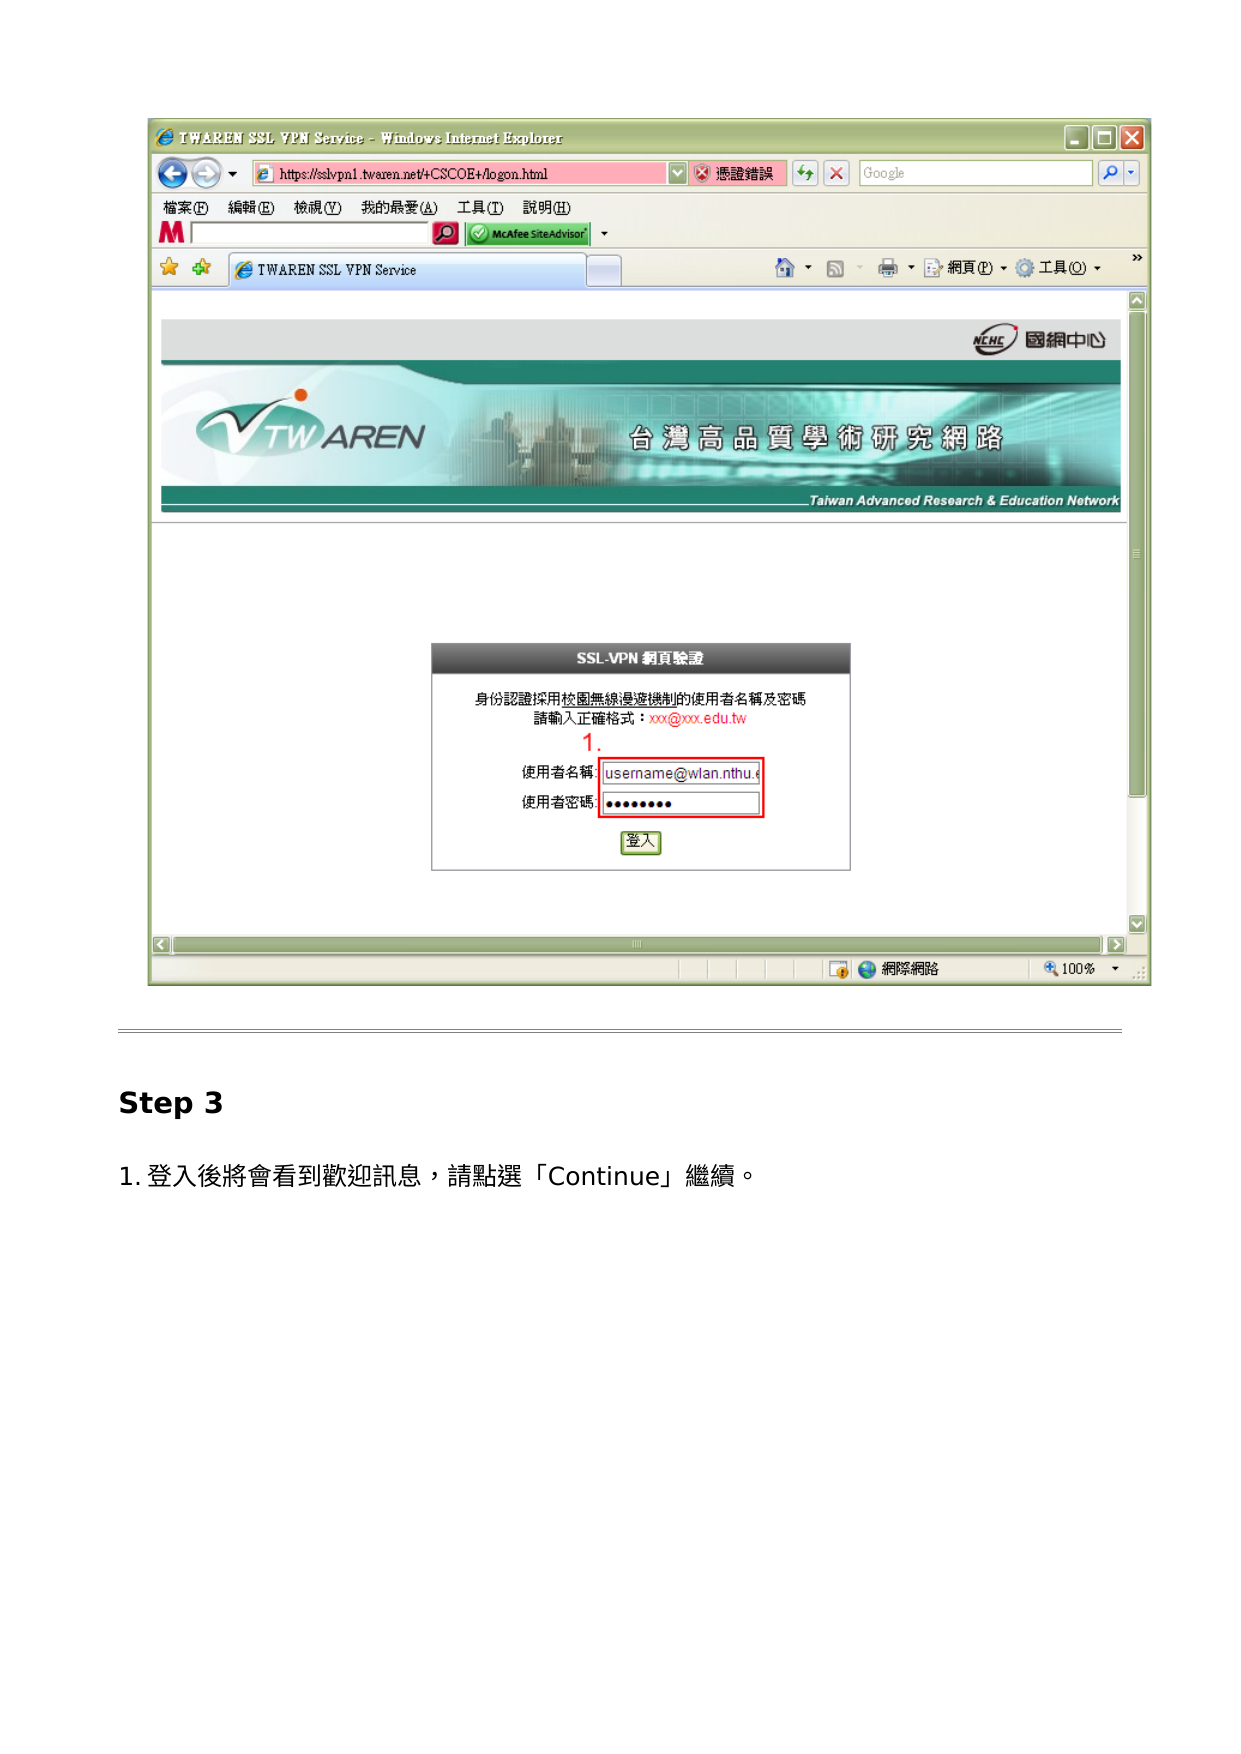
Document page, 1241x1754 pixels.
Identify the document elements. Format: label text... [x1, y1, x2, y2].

subtitle Step 3 [118, 1086, 1122, 1120]
list [118, 118, 147, 985]
picture [147, 118, 1152, 986]
list 登入後將會看到歡迎訊息，請點選「Continue」繼續。 [118, 1162, 1122, 1191]
